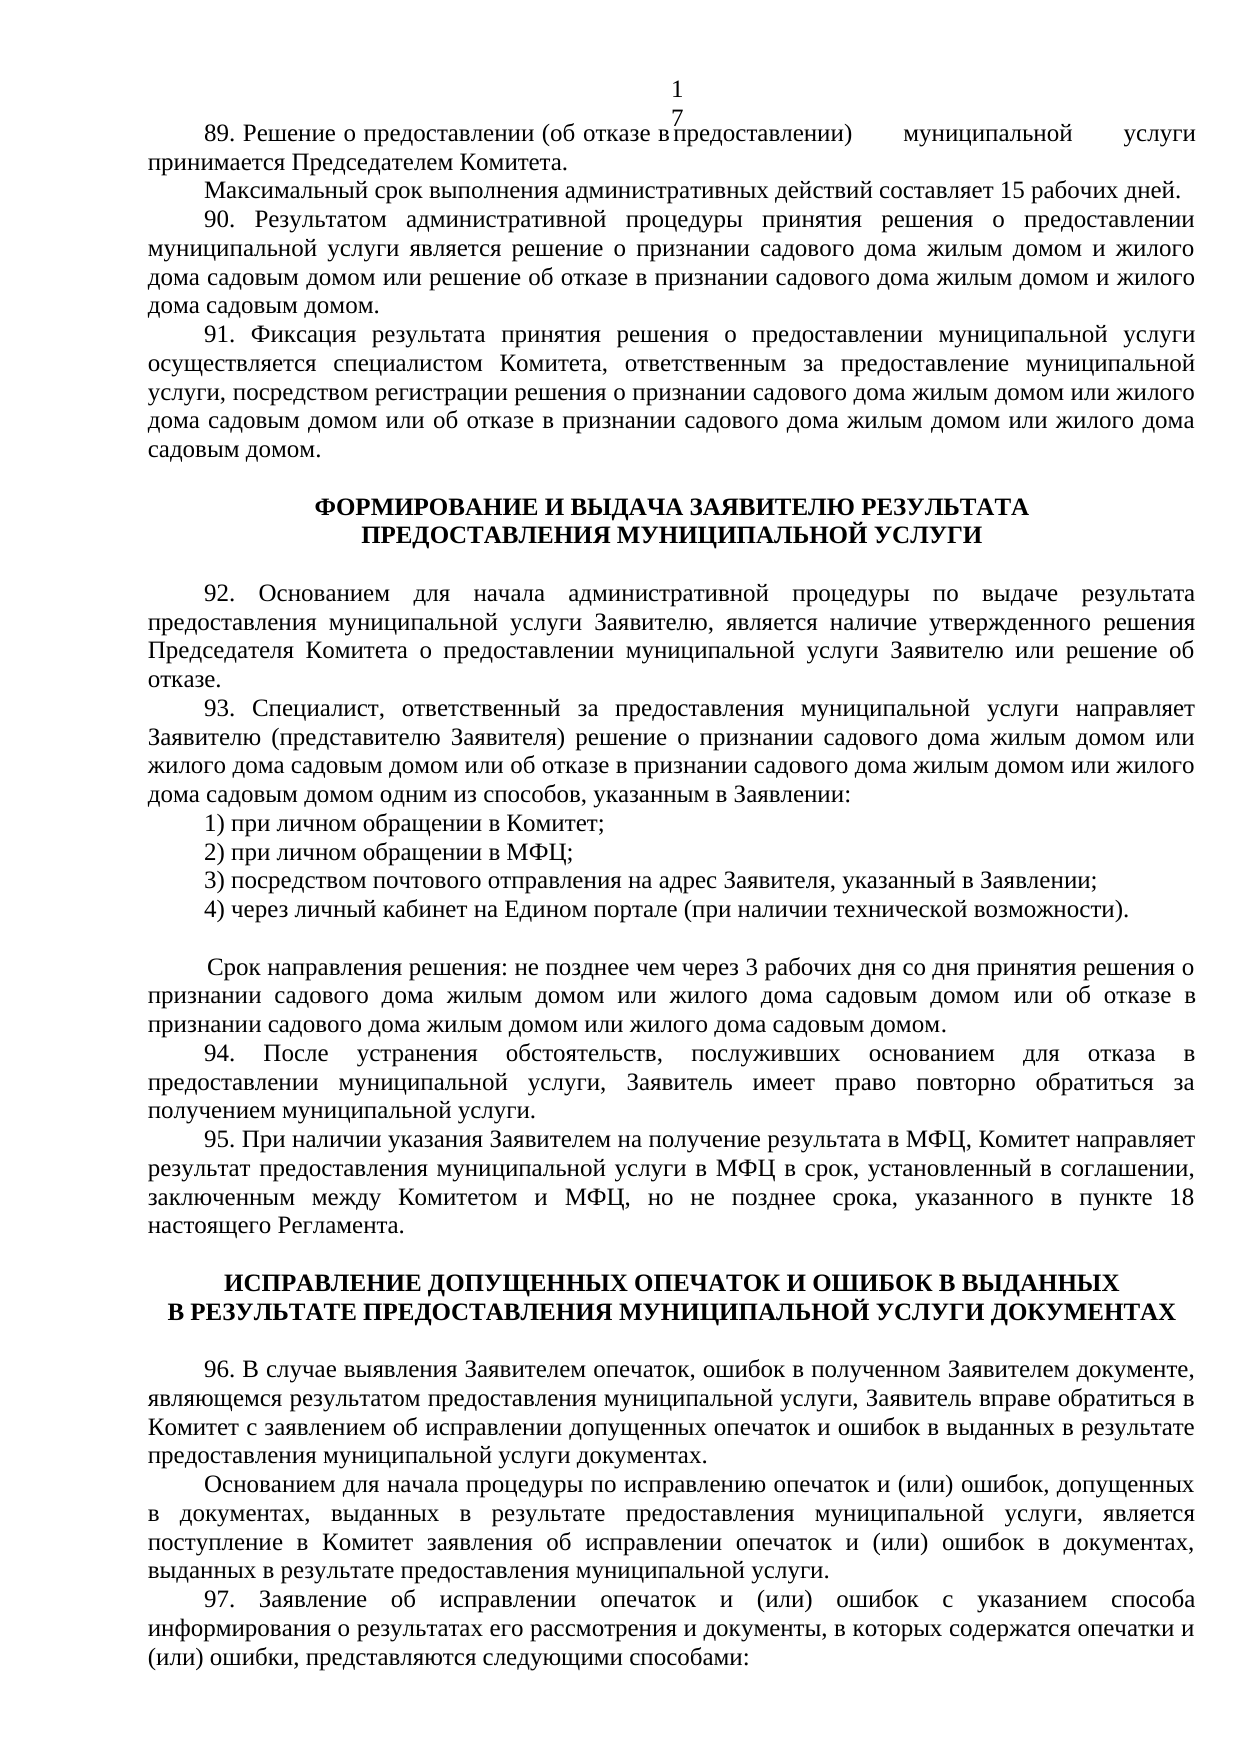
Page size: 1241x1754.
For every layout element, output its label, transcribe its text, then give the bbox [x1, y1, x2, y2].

title ПРЕДОСТАВЛЕНИЯ МУНИЦИПАЛЬНОЙ УСЛУГИ [148, 521, 1196, 549]
text 89. Решение о предоставлении (об отказе в предоставлении) муниципальной услуги принимается Председателем Комитета. [148, 118, 1196, 176]
text Основанием для начала процедуры по исправлению опечаток и (или) ошибок, допущенных в документах, выданных в результате предоставления муниципальной услуги, является поступление в Комитет заявления об исправлении опечаток и (или) ошибок в документах, выданных в результате предоставления муниципальной услуги. [148, 1469, 1196, 1584]
text Максимальный срок выполнения административных действий составляет 15 рабочих дней. [148, 176, 1196, 204]
text 3) посредством почтового отправления на адрес Заявителя, указанный в Заявлении; [148, 866, 1196, 894]
text 90. Результатом административной процедуры принятия решения о предоставлении муниципальной услуги является решение о признании садового дома жилым домом и жилого дома садовым домом или решение об отказе в признании садового дома жилым домом и жилого дома садовым домом. [148, 204, 1196, 319]
title ИСПРАВЛЕНИЕ ДОПУЩЕННЫХ ОПЕЧАТОК И ОШИБОК В ВЫДАННЫХ [148, 1268, 1196, 1297]
text Срок направления решения: не позднее чем через 3 рабочих дня со дня принятия решения о признании садового дома жилым домом или жилого дома садовым домом или об отказе в признании садового дома жилым домом или жилого дома садовым домом. [148, 952, 1196, 1038]
text 95. При наличии указания Заявителем на получение результата в МФЦ, Комитет направляет результат предоставления муниципальной услуги в МФЦ в срок, установленный в соглашении, заключенным между Комитетом и МФЦ, но не позднее срока, указанного в пункте 18 настоящего Регламента. [148, 1124, 1196, 1239]
text 93. Специалист, ответственный за предоставления муниципальной услуги направляет Заявителю (представителю Заявителя) решение о признании садового дома жилым домом или жилого дома садовым домом или об отказе в признании садового дома жилым домом или жилого дома садовым домом одним из способов, указанным в Заявлении: [148, 693, 1196, 808]
text 96. В случае выявления Заявителем опечаток, ошибок в полученном Заявителем документе, являющемся результатом предоставления муниципальной услуги, Заявитель вправе обратиться в Комитет с заявлением об исправлении допущенных опечаток и ошибок в выданных в результате предоставления муниципальной услуги документах. [148, 1354, 1196, 1469]
text 4) через личный кабинет на Едином портале (при наличии технической возможности). [148, 894, 1196, 923]
text 2) при личном обращении в МФЦ; [148, 837, 1196, 866]
text 94. После устранения обстоятельств, послуживших основанием для отказа в предоставлении муниципальной услуги, Заявитель имеет право повторно обратиться за получением муниципальной услуги. [148, 1038, 1196, 1124]
text 92. Основанием для начала административной процедуры по выдаче результата предоставления муниципальной услуги Заявителю, является наличие утвержденного решения Председателя Комитета о предоставлении муниципальной услуги Заявителю или решение об отказе. [148, 578, 1196, 693]
text 1) при личном обращении в Комитет; [148, 808, 1196, 837]
title В РЕЗУЛЬТАТЕ ПРЕДОСТАВЛЕНИЯ МУНИЦИПАЛЬНОЙ УСЛУГИ ДОКУМЕНТАХ [148, 1297, 1196, 1326]
text 91. Фиксация результата принятия решения о предоставлении муниципальной услуги осуществляется специалистом Комитета, ответственным за предоставление муниципальной услуги, посредством регистрации решения о признании садового дома жилым домом или жилого дома садовым домом или об отказе в признании садового дома жилым домом или жилого дома садовым домом. [148, 319, 1196, 463]
title ФОРМИРОВАНИЕ И ВЫДАЧА ЗАЯВИТЕЛЮ РЕЗУЛЬТАТА [148, 492, 1196, 521]
text 97. Заявление об исправлении опечаток и (или) ошибок с указанием способа информирования о результатах его рассмотрения и документы, в которых содержатся опечатки и (или) ошибки, представляются следующими способами: [148, 1584, 1196, 1671]
